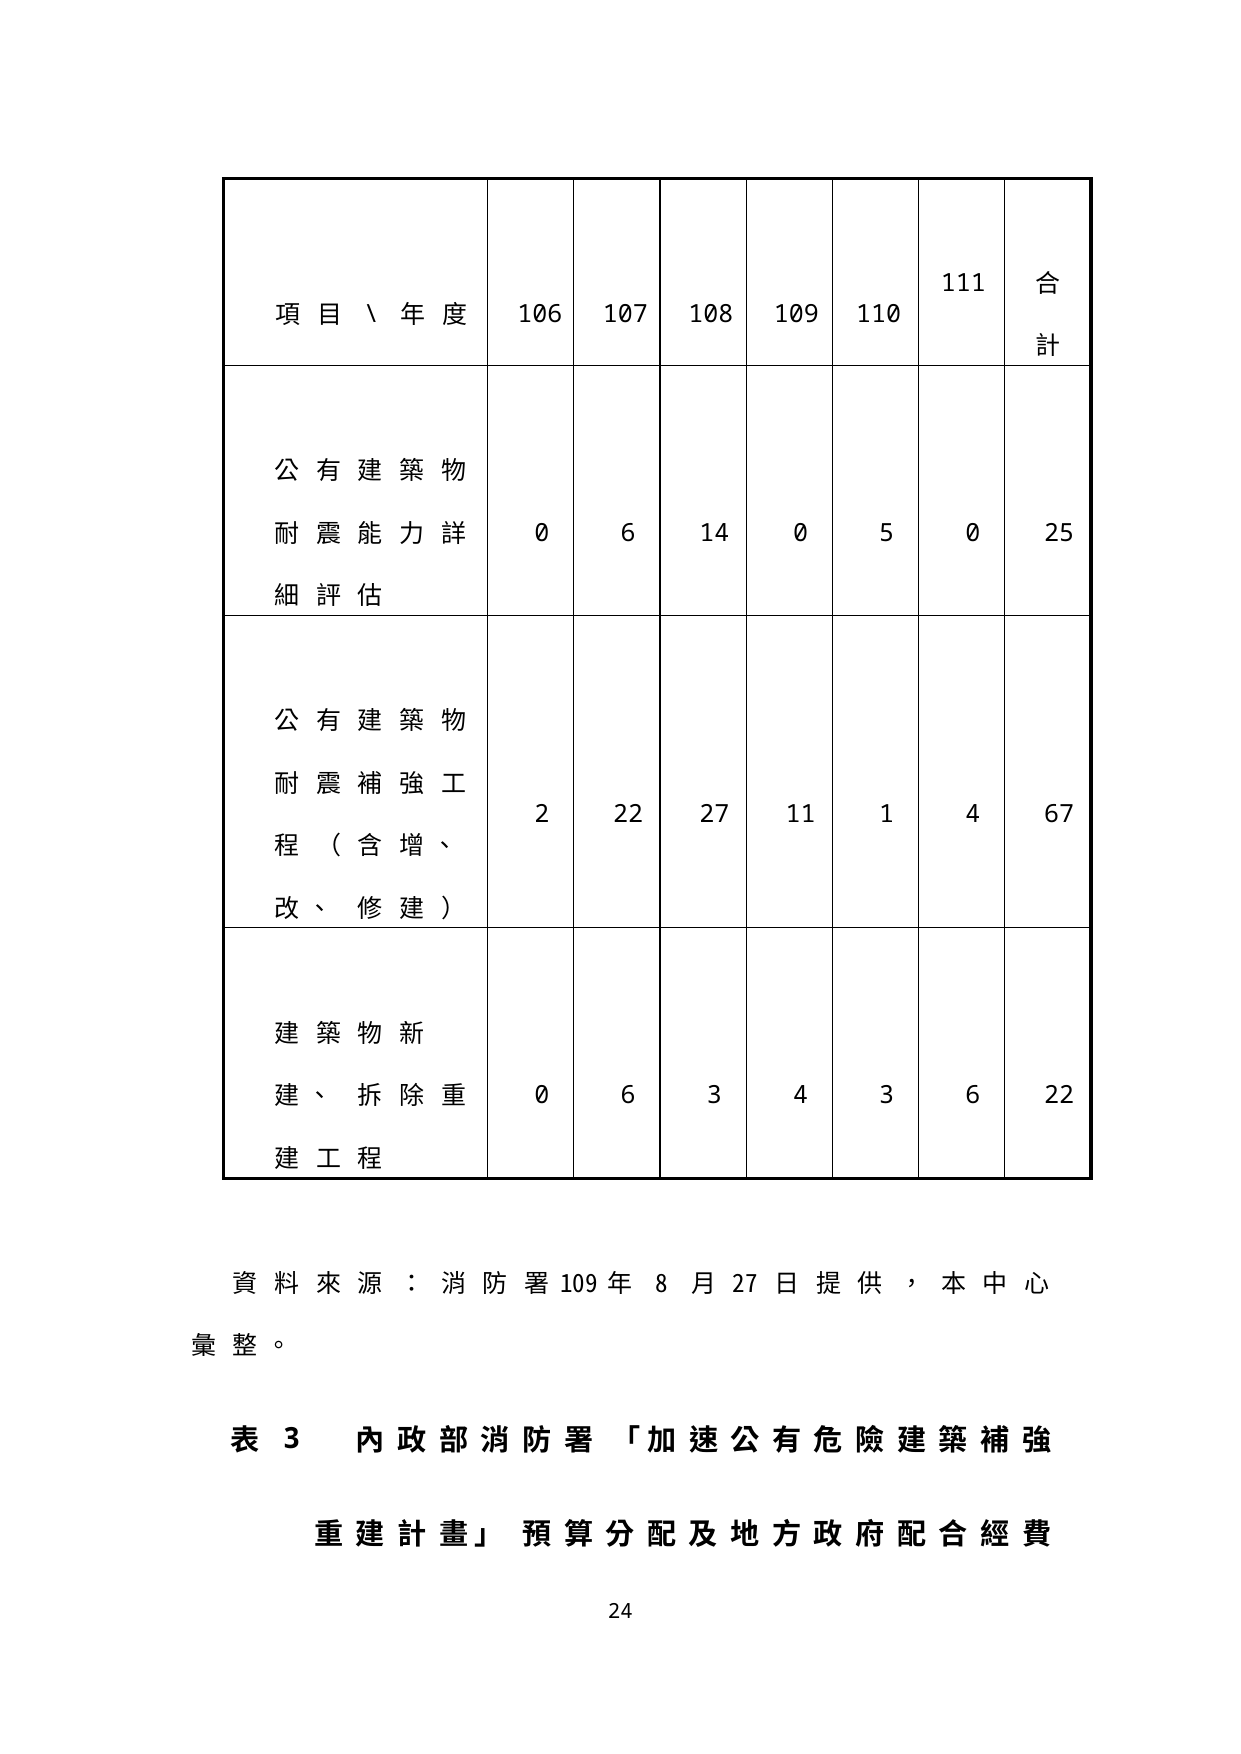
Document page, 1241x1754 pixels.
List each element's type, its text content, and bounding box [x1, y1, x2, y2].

table_header 106 [488, 180, 573, 365]
text 資料來源：消防署109年8月27日提供，本中心彙整。 [183, 1240, 1058, 1365]
table_cell 14 [661, 366, 746, 615]
table_cell 22 [1005, 928, 1089, 1177]
table_header 111 [919, 180, 1004, 365]
table_header 合計 [1005, 180, 1089, 365]
table_cell 27 [661, 616, 746, 927]
table_cell 4 [919, 616, 1004, 927]
table_cell 3 [661, 928, 746, 1177]
table_header 110 [833, 180, 918, 365]
table_cell 6 [574, 928, 659, 1177]
table_cell 建築物新建、拆除重建工程 [225, 928, 487, 1177]
table_cell 6 [919, 928, 1004, 1177]
table_cell 11 [747, 616, 832, 927]
table_cell 6 [574, 366, 659, 615]
table_cell 67 [1005, 616, 1089, 927]
table_cell 4 [747, 928, 832, 1177]
table_cell 5 [833, 366, 918, 615]
table_cell 3 [833, 928, 918, 1177]
table_cell 公有建築物耐震能力詳細評估 [225, 366, 487, 615]
table_header 項目\年度 [225, 180, 487, 365]
table_cell 25 [1005, 366, 1089, 615]
table_cell 1 [833, 616, 918, 927]
table_cell 0 [747, 366, 832, 615]
table_cell 0 [488, 366, 573, 615]
table_cell 0 [919, 366, 1004, 615]
table_cell 22 [574, 616, 659, 927]
table_header 107 [574, 180, 659, 365]
table_cell 公有建築物耐震補強工程（含增、改、修建） [225, 616, 487, 927]
text 表3 內政部消防署「加速公有危險建築補強重建計畫」預算分配及地方政府配合經費 [212, 1365, 1058, 1552]
table_header 108 [661, 180, 746, 365]
table_cell 2 [488, 616, 573, 927]
table_cell 0 [488, 928, 573, 1177]
table_header 109 [747, 180, 832, 365]
